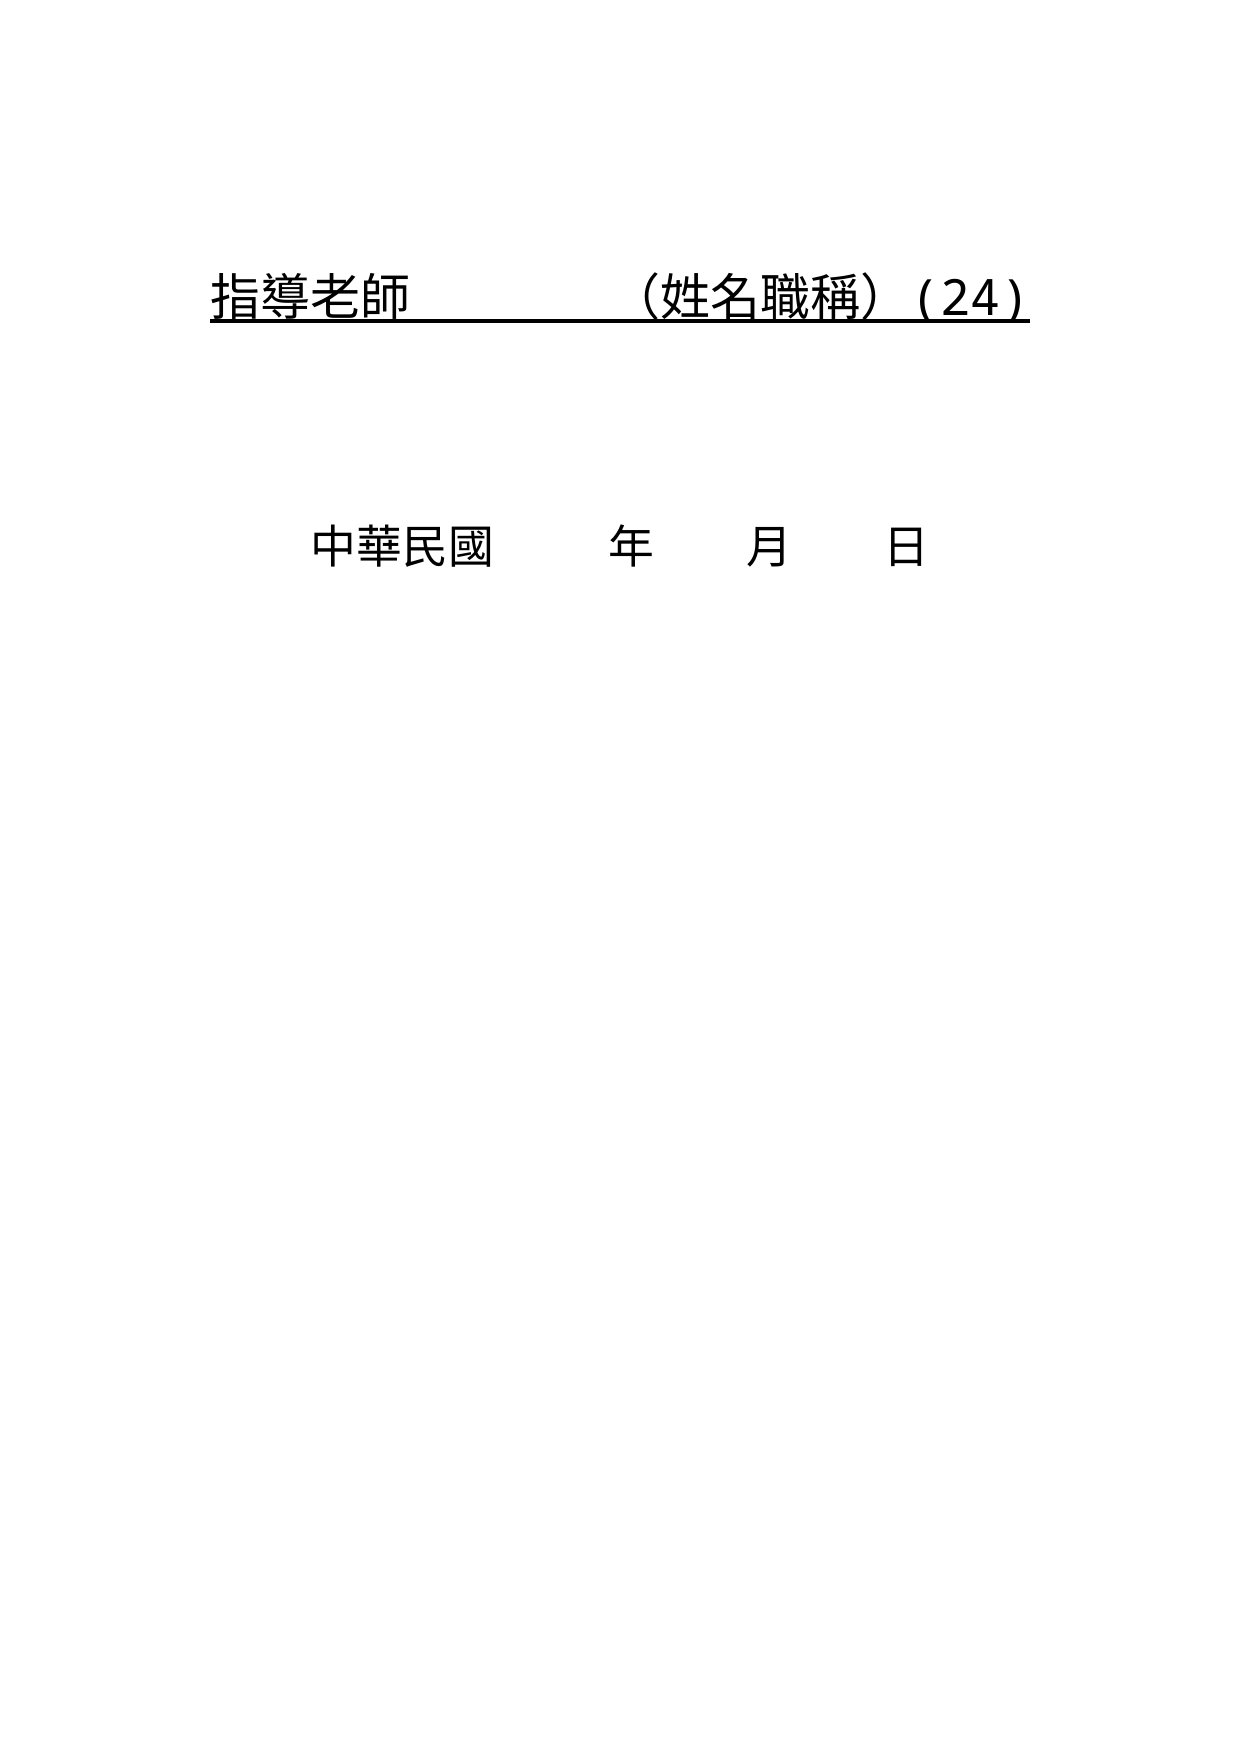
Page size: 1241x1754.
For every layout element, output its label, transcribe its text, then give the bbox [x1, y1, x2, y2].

text 指導老師 （姓名職稱）(24) [187, 221, 1053, 346]
text 中華民國 年 月 日 [187, 471, 1053, 596]
